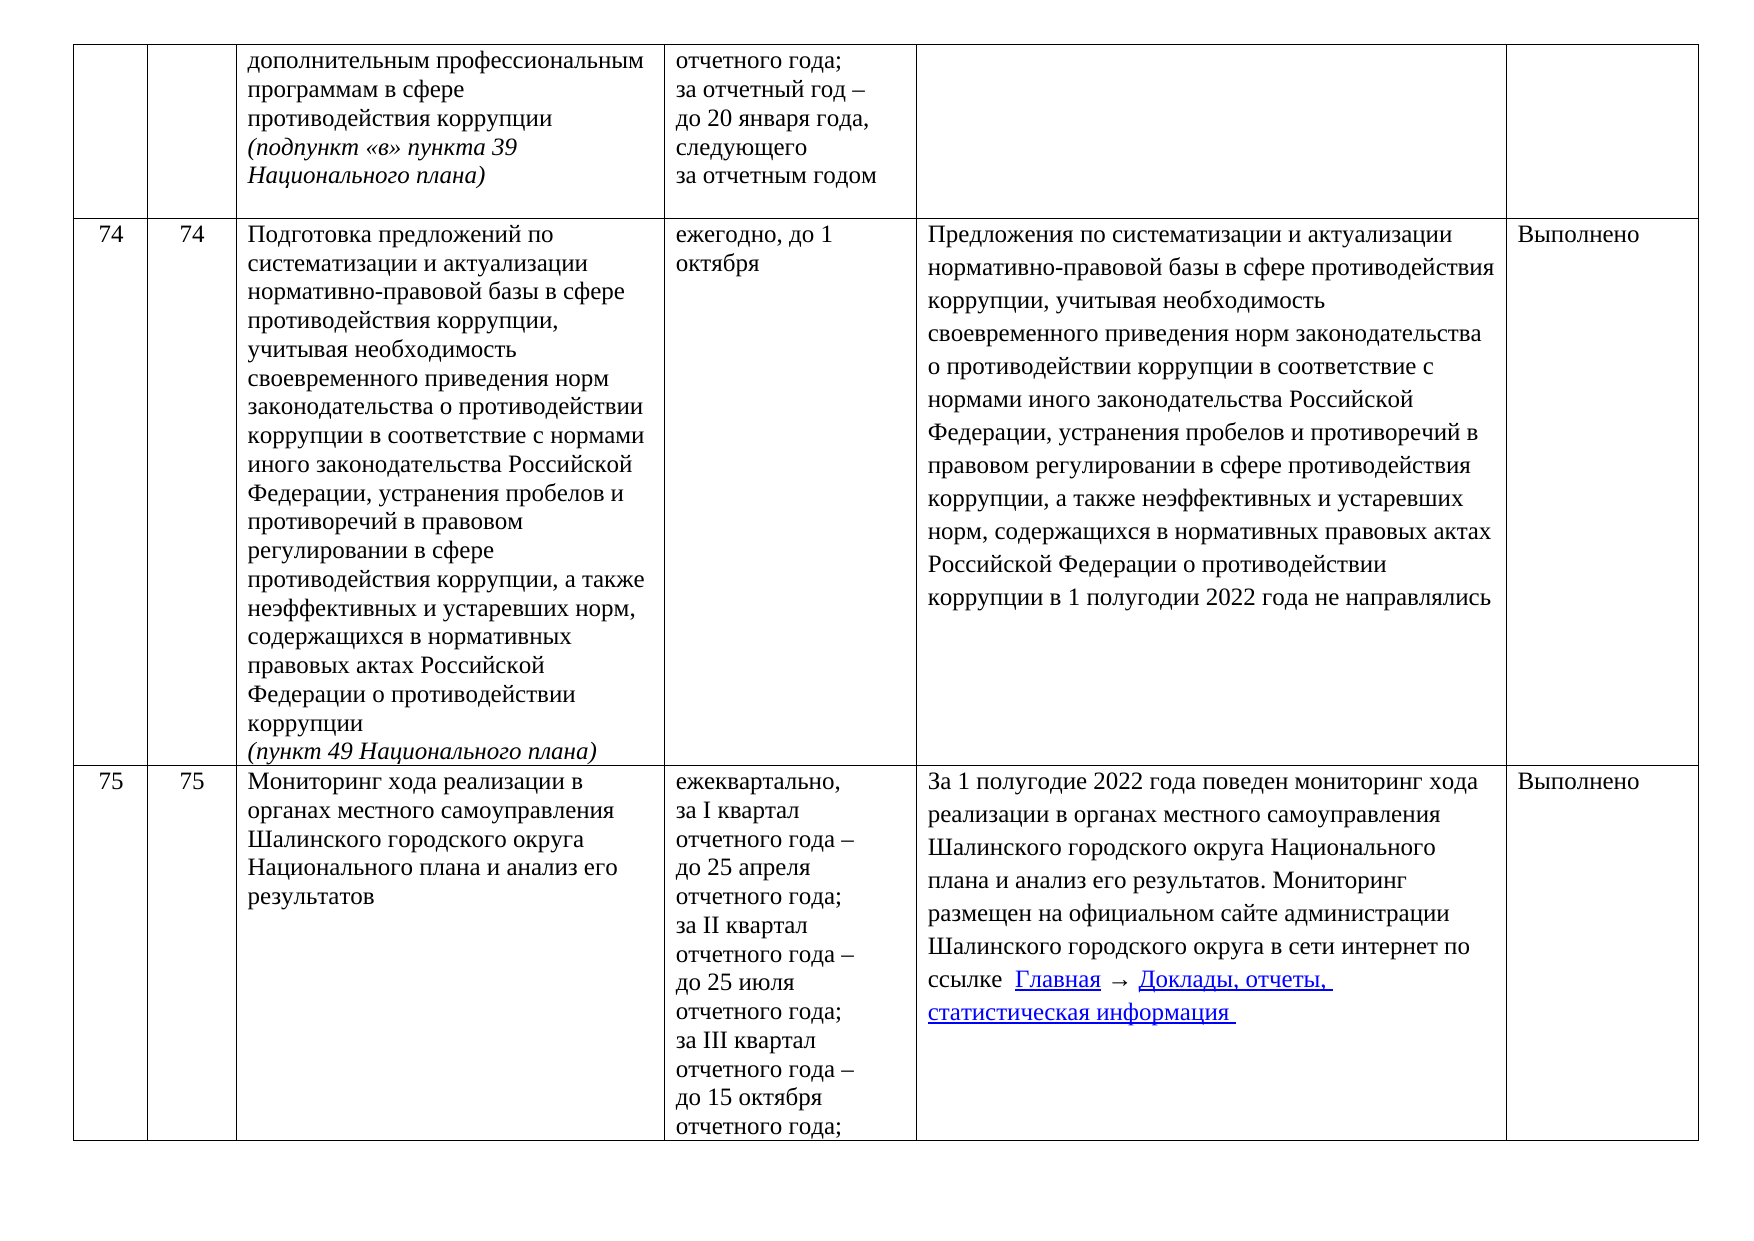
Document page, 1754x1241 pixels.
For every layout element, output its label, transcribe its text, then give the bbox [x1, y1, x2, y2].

table_cell 75 [148, 766, 236, 1140]
table_cell [148, 45, 236, 218]
table_cell дополнительным профессиональным программам в сфере противодействия коррупции (подпункт «в» пункта 39 Национального плана) [237, 45, 664, 218]
table_cell 74 [74, 219, 147, 765]
table_cell Выполнено [1507, 766, 1698, 1140]
table_cell [74, 45, 147, 218]
table_cell Мониторинг хода реализации в органах местного самоуправления Шалинского городского округа Национального плана и анализ его результатов [237, 766, 664, 1140]
table_cell [1507, 45, 1698, 218]
table_cell [917, 45, 1506, 218]
table_cell ежеквартально, за I квартал отчетного года – до 25 апреля отчетного года; за II квартал отчетного года – до 25 июля отчетного года; за III квартал отчетного года – до 15 октября отчетного года; [665, 766, 916, 1140]
table_cell Предложения по систематизации и актуализации нормативно-правовой базы в сфере противодействия коррупции, учитывая необходимость своевременного приведения норм законодательства о противодействии коррупции в соответствие с нормами иного законодательства Российской Федерации, устранения пробелов и противоречий в правовом регулировании в сфере противодействия коррупции, а также неэффективных и устаревших норм, содержащихся в нормативных правовых актах Российской Федерации о противодействии коррупции в 1 полугодии 2022 года не направлялись [917, 219, 1506, 765]
table_cell За 1 полугодие 2022 года поведен мониторинг хода реализации в органах местного самоуправления Шалинского городского округа Национального плана и анализ его результатов. Мониторинг размещен на официальном сайте администрации Шалинского городского округа в сети интернет по ссылке Главная → Доклады, отчеты, статистическая информация [917, 766, 1506, 1140]
table_cell ежегодно, до 1 октября [665, 219, 916, 765]
table_cell Подготовка предложений по систематизации и актуализации нормативно-правовой базы в сфере противодействия коррупции, учитывая необходимость своевременного приведения норм законодательства о противодействии коррупции в соответствие с нормами иного законодательства Российской Федерации, устранения пробелов и противоречий в правовом регулировании в сфере противодействия коррупции, а также неэффективных и устаревших норм, содержащихся в нормативных правовых актах Российской Федерации о противодействии коррупции (пункт 49 Национального плана) [237, 219, 664, 765]
table_cell 74 [148, 219, 236, 765]
table_cell 75 [74, 766, 147, 1140]
table_cell отчетного года; за отчетный год – до 20 января года, следующего за отчетным годом [665, 45, 916, 218]
table_cell Выполнено [1507, 219, 1698, 765]
